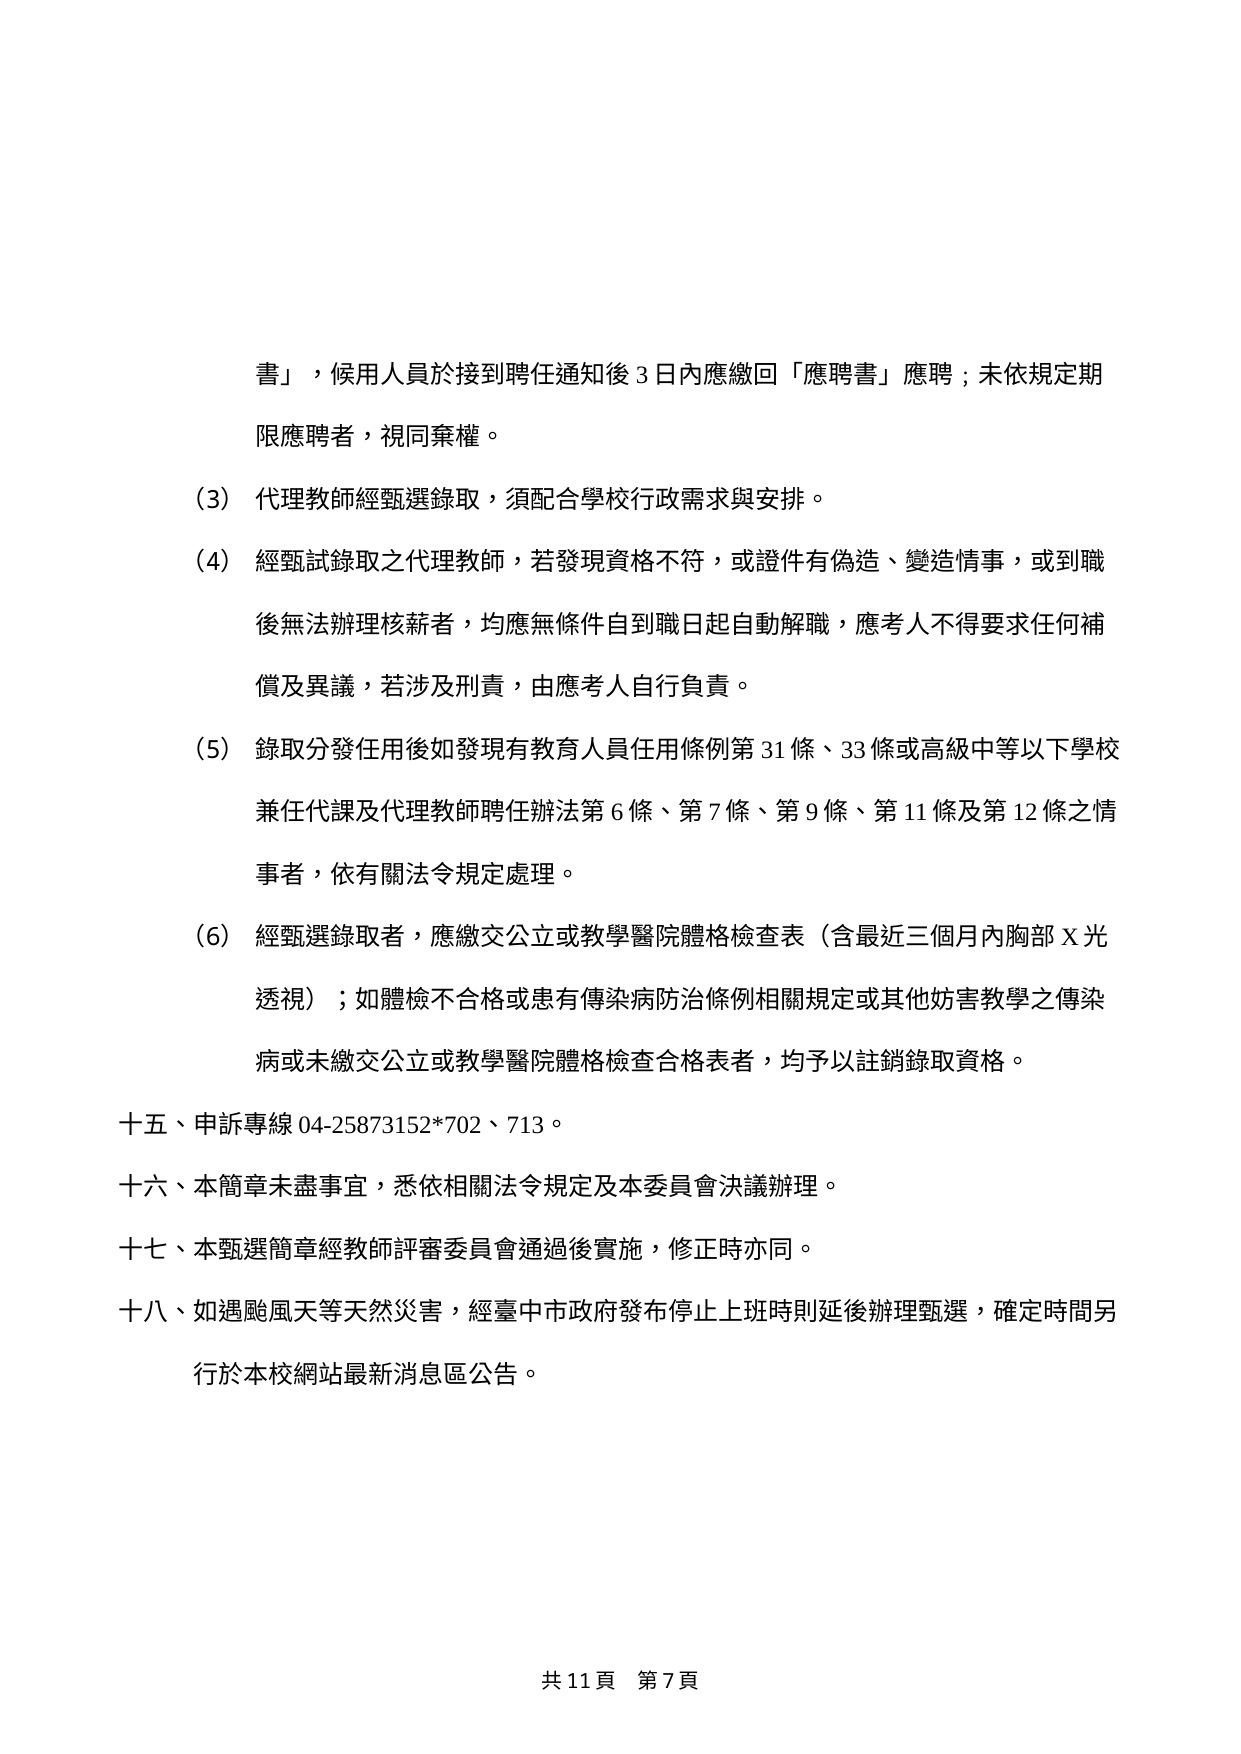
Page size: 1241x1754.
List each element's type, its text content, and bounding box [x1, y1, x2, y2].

list 經甄試錄取之代理教師，若發現資格不符，或證件有偽造、變造情事，或到職後無法辦理核薪者，均應無條件自到職日起自動解職，應考人不得要求任何補償及異議，若涉及刑責，由應考人自行負責。 [181, 518, 1122, 706]
text 十七、本甄選簡章經教師評審委員會通過後實施，修正時亦同。 [118, 1206, 1122, 1268]
list 經甄選錄取者，應繳交公立或教學醫院體格檢查表（含最近三個月內胸部X光透視）；如體檢不合格或患有傳染病防治條例相關規定或其他妨害教學之傳染病或未繳交公立或教學醫院體格檢查合格表者，均予以註銷錄取資格。 [181, 893, 1122, 1081]
list 錄取分發任用後如發現有教育人員任用條例第31條、33條或高級中等以下學校兼任代課及代理教師聘任辦法第6條、第7條、第9條、第11條及第12條之情事者，依有關法令規定處理。 [181, 706, 1122, 893]
text 十六、本簡章未盡事宜，悉依相關法令規定及本委員會決議辦理。 [118, 1143, 1122, 1206]
text 十八、如遇颱風天等天然災害，經臺中市政府發布停止上班時則延後辦理甄選，確定時間另行於本校網站最新消息區公告。 [118, 1268, 1122, 1393]
list 代理教師經甄選錄取，須配合學校行政需求與安排。 [181, 456, 1122, 518]
text 十五、申訴專線04-25873152*702、713。 [118, 1081, 1122, 1143]
list 書」，候用人員於接到聘任通知後3日內應繳回「應聘書」應聘﹔未依規定期限應聘者，視同棄權。 [181, 331, 1122, 456]
